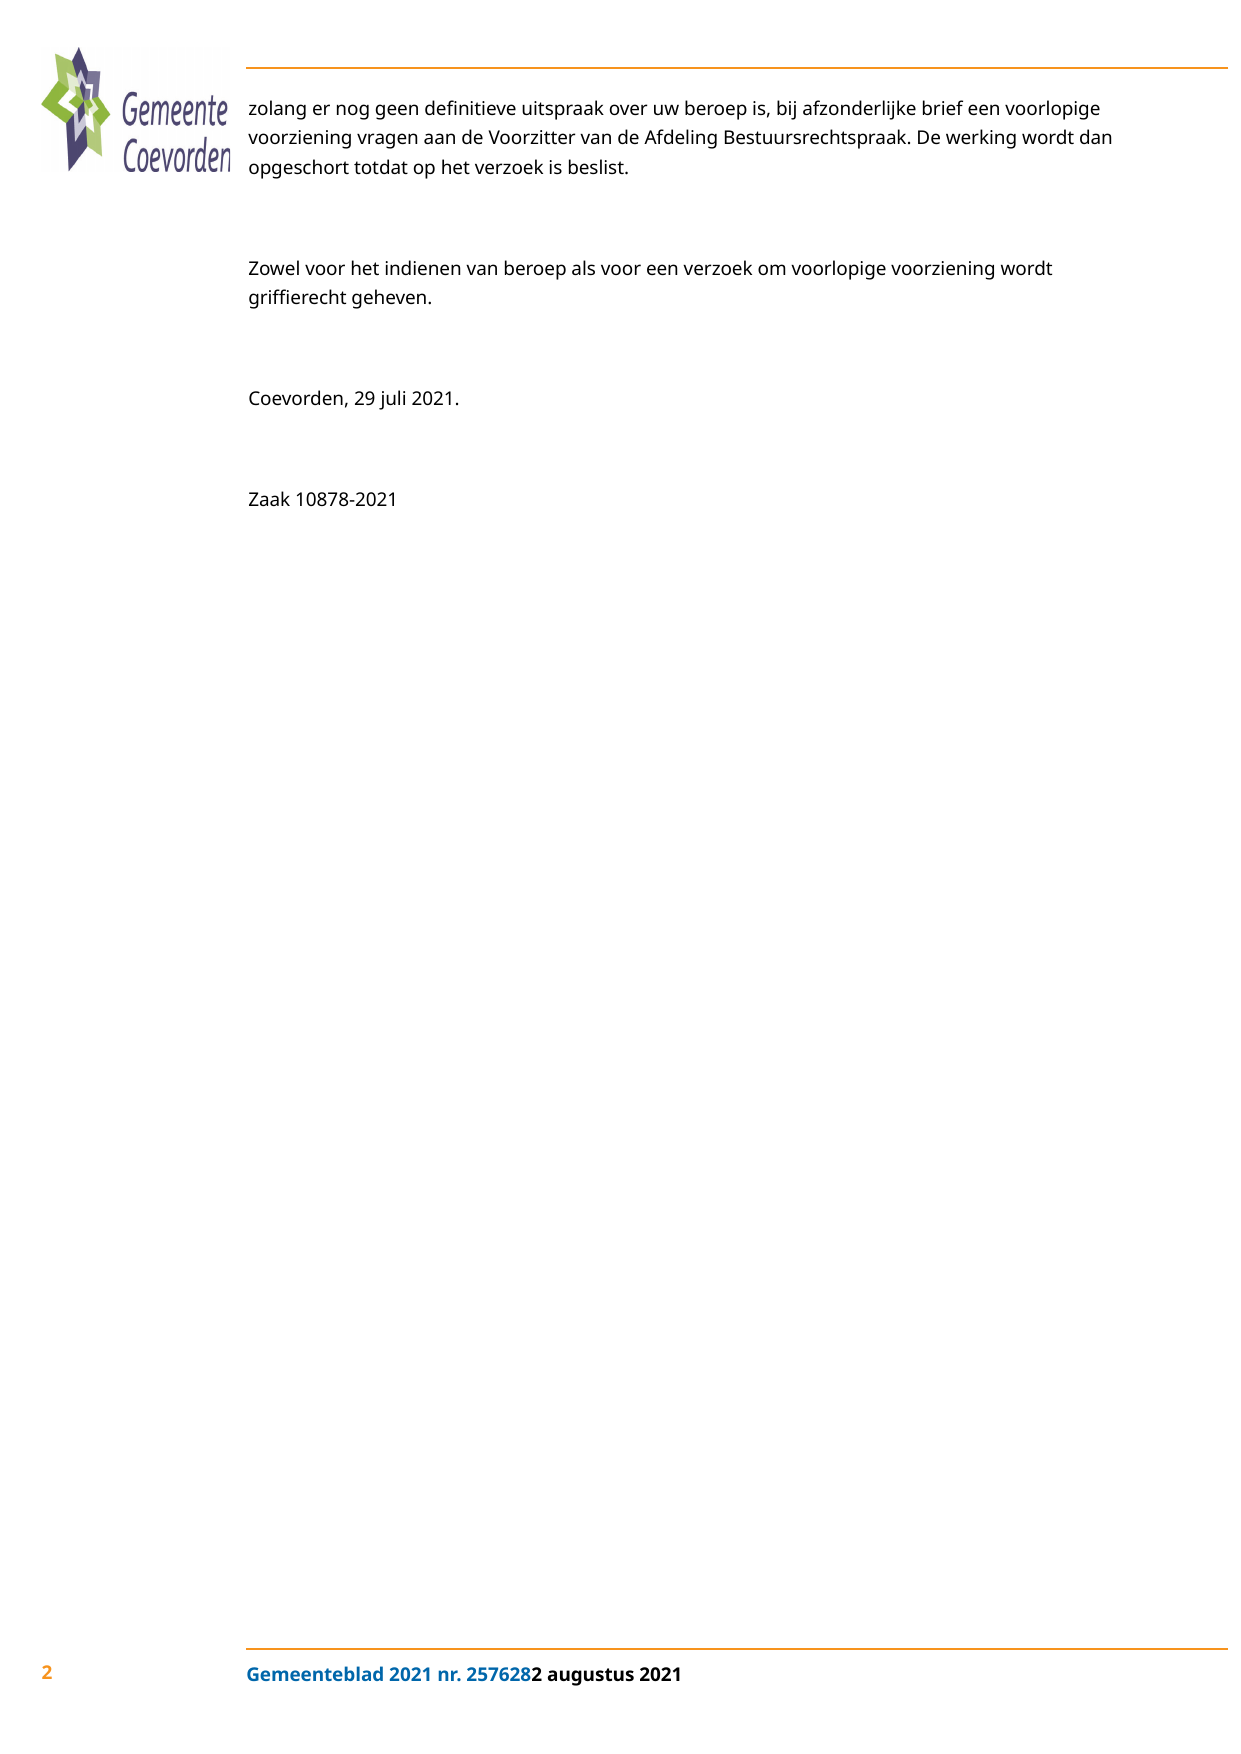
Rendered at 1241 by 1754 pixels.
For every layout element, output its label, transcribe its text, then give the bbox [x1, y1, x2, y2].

text zolang er nog geen definitieve uitspraak over uw beroep is, bij afzonderlijke brief een voorlopige voorziening vragen aan de Voorzitter van de Afdeling Bestuursrechtspraak. De werking wordt dan opgeschort totdat op het verzoek is beslist. [248, 95, 1152, 180]
text Zaak 10878-2021 [248, 486, 1152, 512]
picture [41, 47, 231, 172]
text Zowel voor het indienen van beroep als voor een verzoek om voorlopige voorziening wordt griffierecht geheven. [248, 255, 1152, 310]
text Coevorden, 29 juli 2021. [248, 385, 1152, 411]
